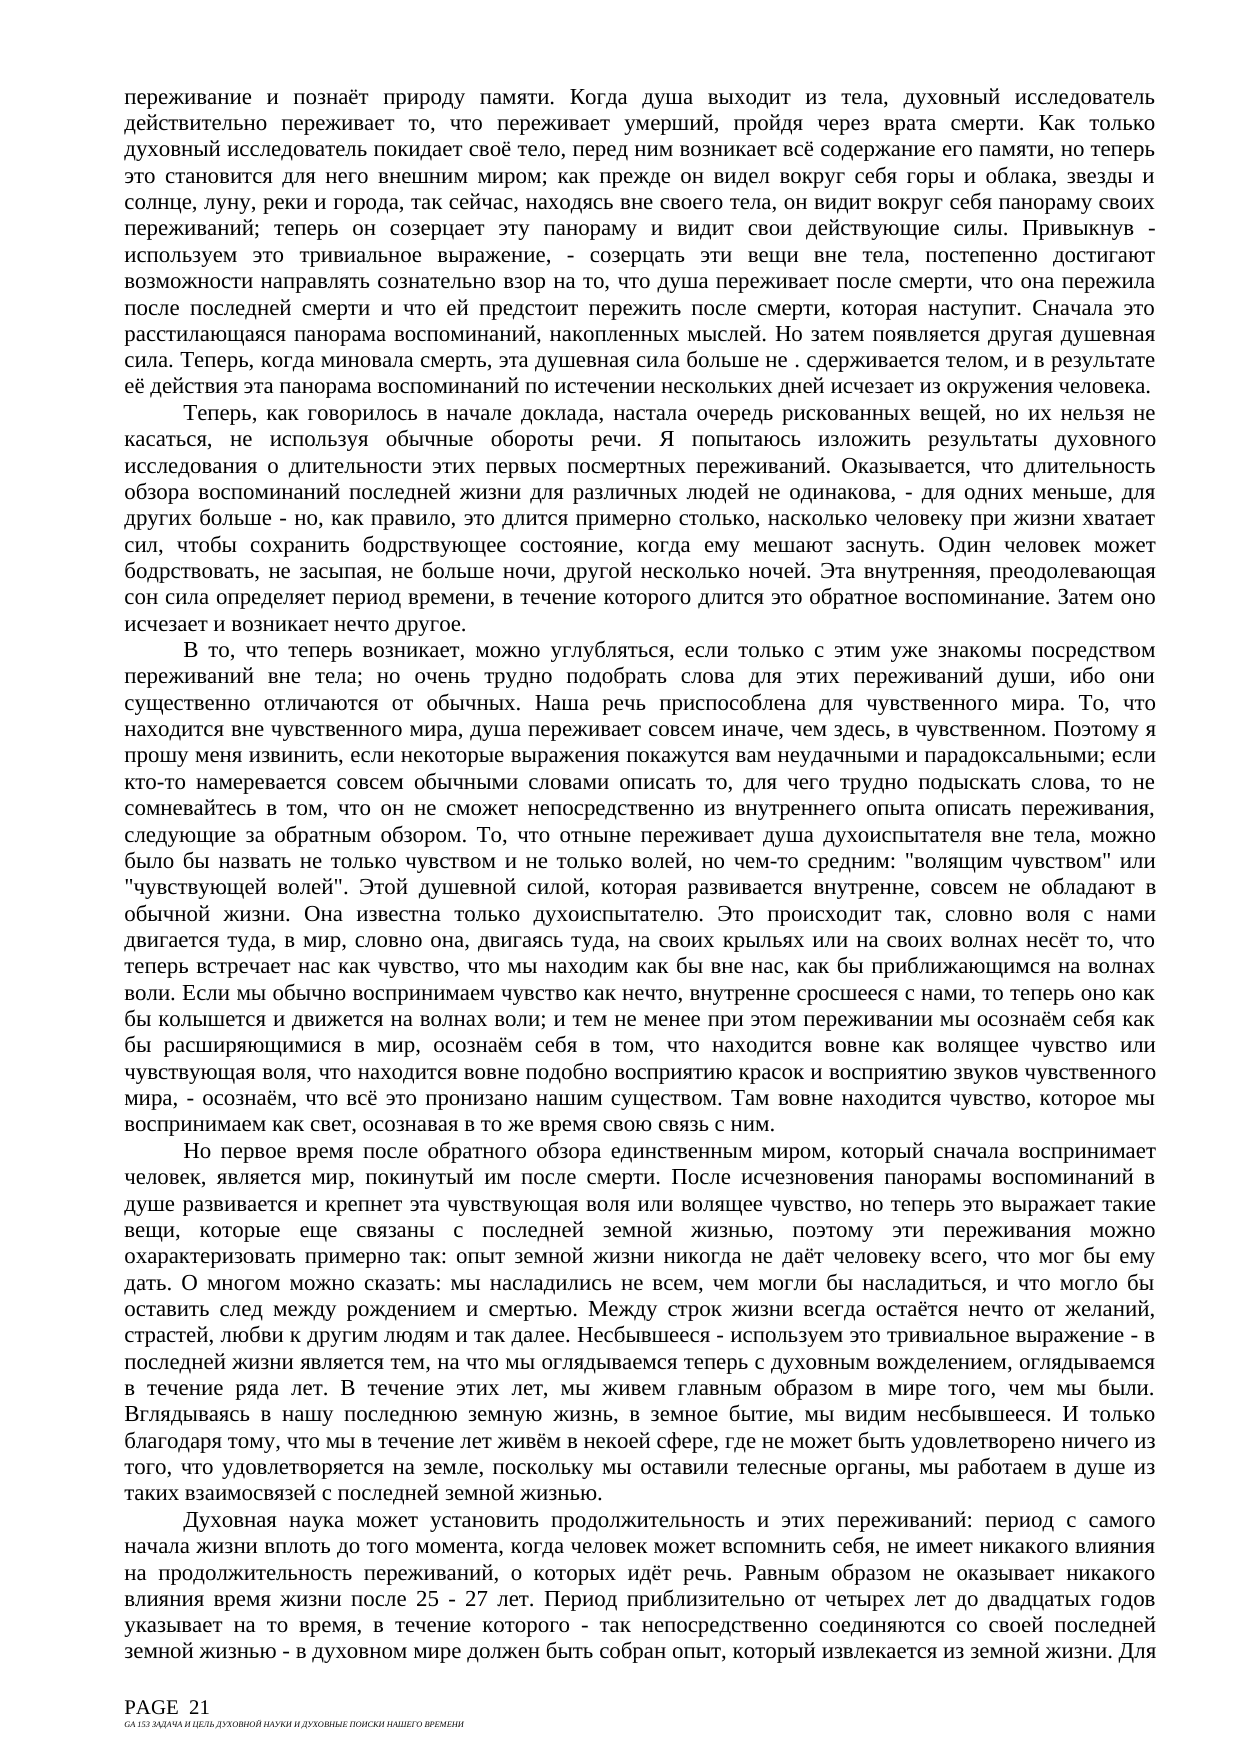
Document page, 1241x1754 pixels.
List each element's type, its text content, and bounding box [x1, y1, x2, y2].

text Теперь, как говорилось в начале доклада, настала очередь рискованных вещей, но их нельзя не касаться, не используя обычные обороты речи. Я попытаюсь изложить результаты духовного исследования о длительности этих первых посмертных переживаний. Оказывается, что длительность обзора воспоминаний последней жизни для различных людей не одинакова, - для одних меньше, для других больше - но, как правило, это длится примерно столько, насколько человеку при жизни хватает сил, чтобы сохранить бодрствующее состояние, когда ему мешают заснуть. Один человек может бодрствовать, не засыпая, не больше ночи, другой несколько ночей. Эта внутренняя, преодолевающая сон сила определяет период времени, в течение которого длится это обратное воспоминание. Затем оно исчезает и возникает нечто другое. [124, 399, 1157, 636]
text Духовная наука может установить продолжительность и этих переживаний: период с самого начала жизни вплоть до того момента, когда человек может вспомнить себя, не имеет никакого влияния на продолжительность переживаний, о которых идёт речь. Равным образом не оказывает никакого влияния время жизни после 25 - 27 лет. Период приблизительно от четырех лет до двадцатых годов указывает на то время, в течение которого - так непосредственно соединяются со своей последней земной жизнью - в духовном мире должен быть собран опыт, который извлекается из земной жизни. Для [124, 1506, 1157, 1664]
text В то, что теперь возникает, можно углубляться, если только с этим уже знакомы посредством переживаний вне тела; но очень трудно подобрать слова для этих переживаний души, ибо они существенно отличаются от обычных. Наша речь приспособлена для чувственного мира. То, что находится вне чувственного мира, душа переживает совсем иначе, чем здесь, в чувственном. Поэтому я прошу меня извинить, если некоторые выражения покажутся вам неудачными и парадоксальными; если кто-то намеревается совсем обычными словами описать то, для чего трудно подыскать слова, то не сомневайтесь в том, что он не сможет непосредственно из внутреннего опыта описать переживания, следующие за обратным обзором. То, что отныне переживает душа духоиспытателя вне тела, можно было бы назвать не только чувством и не только волей, но чем-то средним: "волящим чувством" или "чувствующей волей". Этой душевной силой, которая развивается внутренне, совсем не обладают в обычной жизни. Она известна только духоиспытателю. Это происходит так, словно воля с нами двигается туда, в мир, словно она, двигаясь туда, на своих крыльях или на своих волнах несёт то, что теперь встречает нас как чувство, что мы находим как бы вне нас, как бы приближающимся на волнах воли. Если мы обычно воспринимаем чувство как нечто, внутренне сросшееся с нами, то теперь оно как бы колышется и движется на волнах воли; и тем не менее при этом переживании мы осознаём себя как бы расширяющимися в мир, осознаём себя в том, что находится вовне как волящее чувство или чувствующая воля, что находится вовне подобно восприятию красок и восприятию звуков чувственного мира, - осознаём, что всё это пронизано нашим существом. Там вовне находится чувство, которое мы воспринимаем как свет, осознавая в то же время свою связь с ним. [124, 636, 1157, 1137]
text переживание и познаёт природу памяти. Когда душа выходит из тела, духовный исследователь действительно переживает то, что переживает умерший, пройдя через врата смерти. Как только духовный исследователь покидает своё тело, перед ним возникает всё содержание его памяти, но теперь это становится для него внешним миром; как прежде он видел вокруг себя горы и облака, звезды и солнце, луну, реки и города, так сейчас, находясь вне своего тела, он видит вокруг себя панораму своих переживаний; теперь он созерцает эту панораму и видит свои действующие силы. Привыкнув - используем это тривиальное выражение, - созерцать эти вещи вне тела, постепенно достигают возможности направлять сознательно взор на то, что душа переживает после смерти, что она пережила после последней смерти и что ей предстоит пережить после смерти, которая наступит. Сначала это расстилающаяся панорама воспоминаний, накопленных мыслей. Но затем появляется другая душевная сила. Теперь, когда миновала смерть, эта душевная сила больше не . сдерживается телом, и в результате её действия эта панорама воспоминаний по истечении нескольких дней исчезает из окружения человека. [124, 83, 1157, 399]
text Но первое время после обратного обзора единственным миром, который сначала воспринимает человек, является мир, покинутый им после смерти. После исчезновения панорамы воспоминаний в душе развивается и крепнет эта чувствующая воля или волящее чувство, но теперь это выражает такие вещи, которые еще связаны с последней земной жизнью, поэтому эти переживания можно охарактеризовать примерно так: опыт земной жизни никогда не даёт человеку всего, что мог бы ему дать. О многом можно сказать: мы насладились не всем, чем могли бы насладиться, и что могло бы оставить след между рождением и смертью. Между строк жизни всегда остаётся нечто от желаний, страстей, любви к другим людям и так далее. Несбывшееся - используем это тривиальное выражение - в последней жизни является тем, на что мы оглядываемся теперь с духовным вожделением, оглядываемся в течение ряда лет. В течение этих лет, мы живем главным образом в мире того, чем мы были. Вглядываясь в нашу последнюю земную жизнь, в земное бытие, мы видим несбывшееся. И только благодаря тому, что мы в течение лет живём в некоей сфере, где не может быть удовлетворено ничего из того, что удовлетворяется на земле, поскольку мы оставили телесные органы, мы работаем в душе из таких взаимосвязей с последней земной жизнью. [124, 1137, 1157, 1506]
